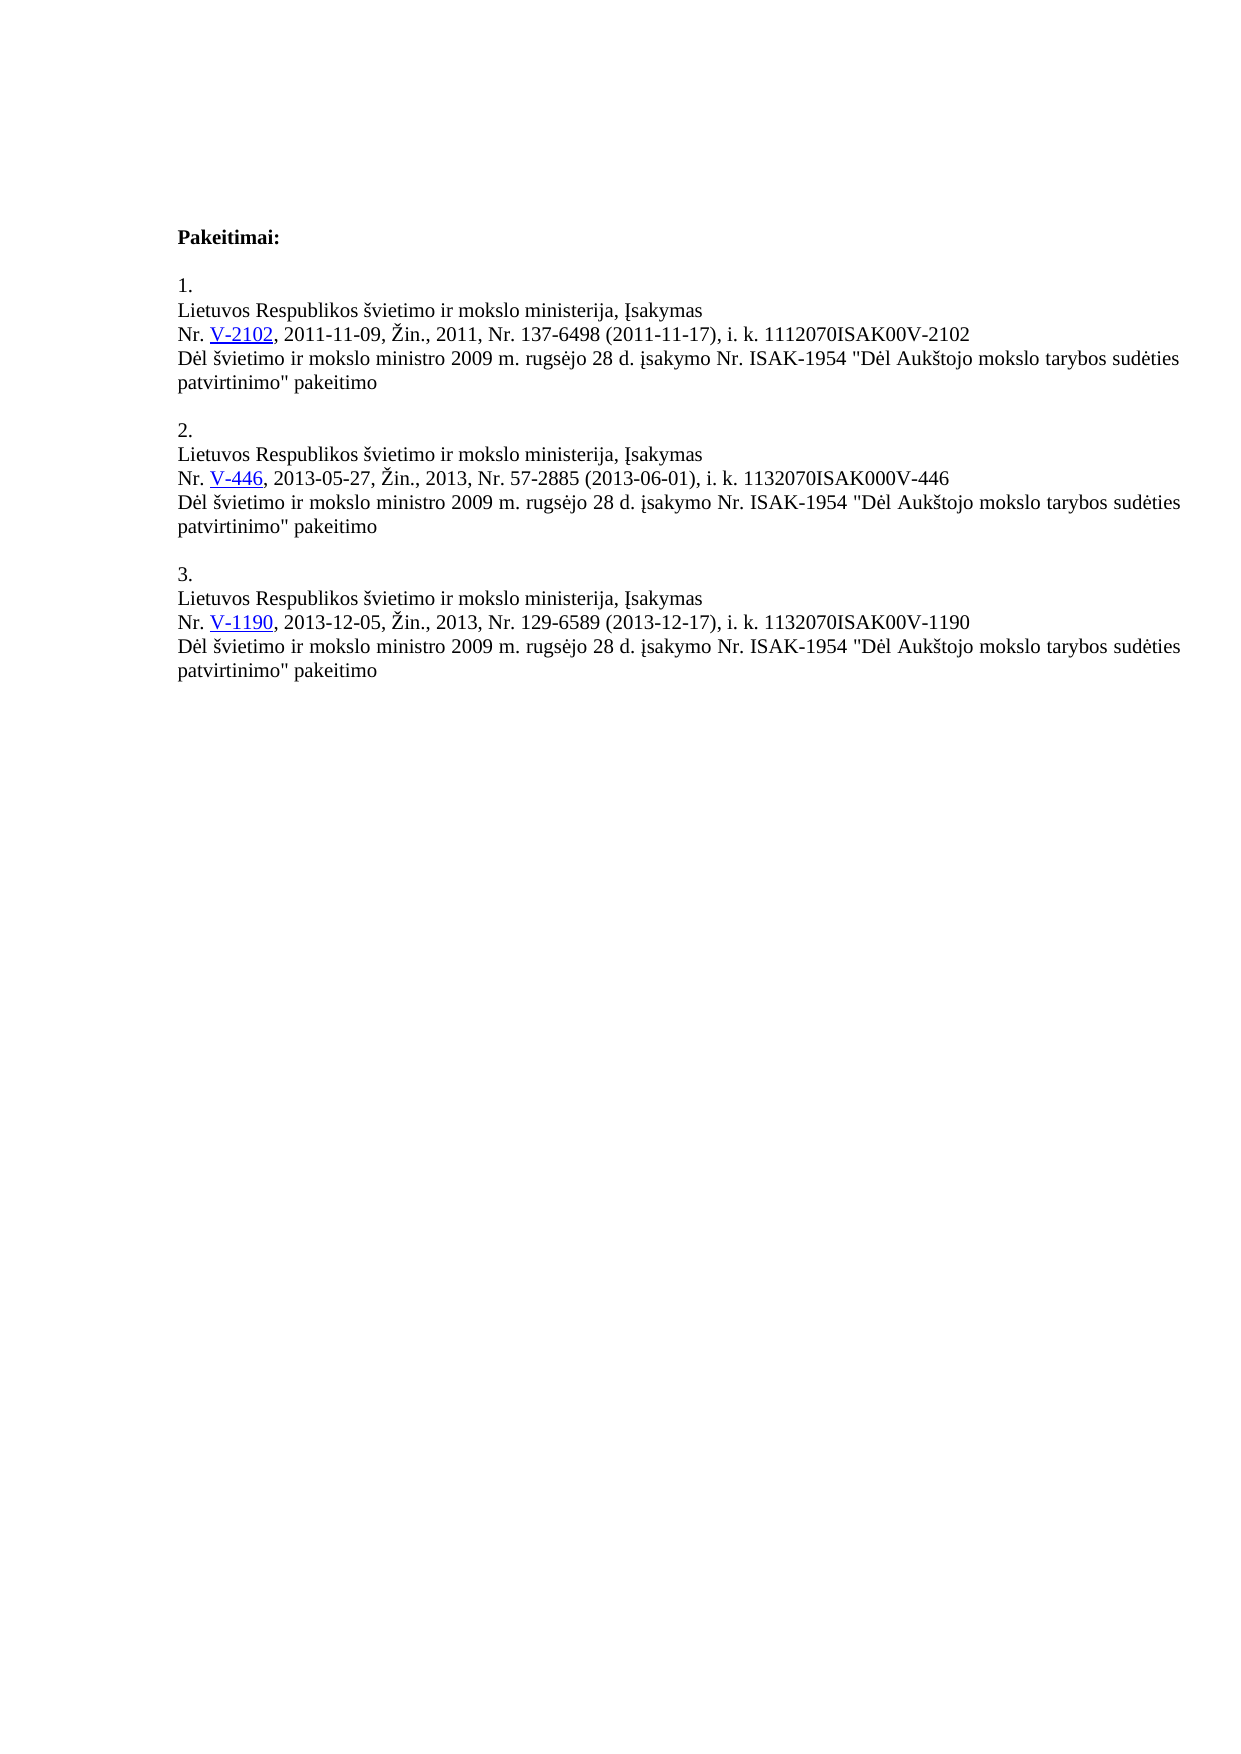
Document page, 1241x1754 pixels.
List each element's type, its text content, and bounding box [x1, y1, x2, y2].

text 3. [177, 562, 1181, 586]
text Nr. V-2102, 2011-11-09, Žin., 2011, Nr. 137-6498 (2011-11-17), i. k. 1112070ISAK00V-2102 [177, 322, 1181, 346]
text Lietuvos Respublikos švietimo ir mokslo ministerija, Įsakymas [177, 297, 1181, 322]
text Nr. V-1190, 2013-12-05, Žin., 2013, Nr. 129-6589 (2013-12-17), i. k. 1132070ISAK00V-1190 [177, 610, 1181, 634]
text Dėl švietimo ir mokslo ministro 2009 m. rugsėjo 28 d. įsakymo Nr. ISAK-1954 "Dėl Aukštojo mokslo tarybos sudėties patvirtinimo" pakeitimo [177, 346, 1181, 394]
text 2. [177, 418, 1181, 442]
text Dėl švietimo ir mokslo ministro 2009 m. rugsėjo 28 d. įsakymo Nr. ISAK-1954 "Dėl Aukštojo mokslo tarybos sudėties patvirtinimo" pakeitimo [177, 634, 1181, 682]
text Nr. V-446, 2013-05-27, Žin., 2013, Nr. 57-2885 (2013-06-01), i. k. 1132070ISAK000V-446 [177, 466, 1181, 490]
text Pakeitimai: [177, 225, 1181, 249]
text Dėl švietimo ir mokslo ministro 2009 m. rugsėjo 28 d. įsakymo Nr. ISAK-1954 "Dėl Aukštojo mokslo tarybos sudėties patvirtinimo" pakeitimo [177, 490, 1181, 538]
text 1. [177, 273, 1181, 297]
text Lietuvos Respublikos švietimo ir mokslo ministerija, Įsakymas [177, 442, 1181, 466]
text Lietuvos Respublikos švietimo ir mokslo ministerija, Įsakymas [177, 586, 1181, 610]
